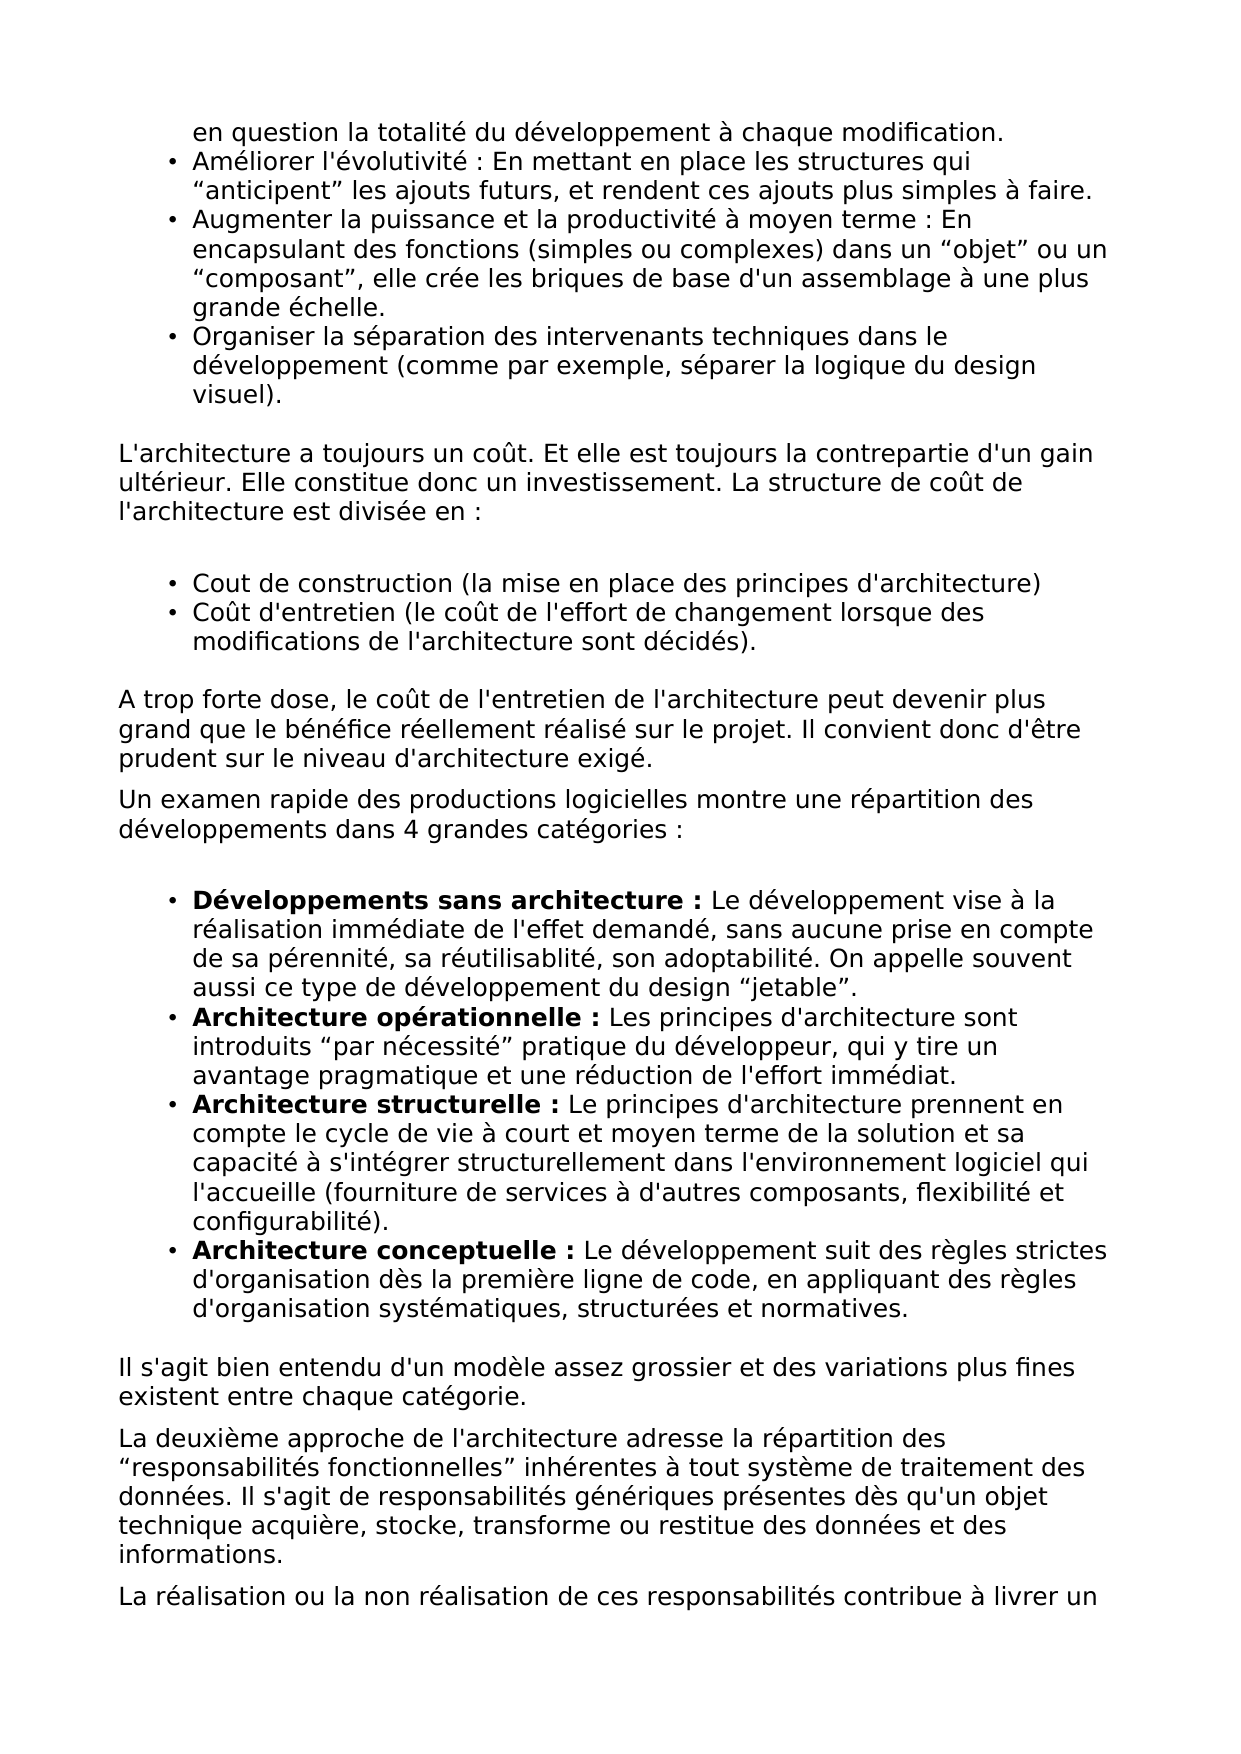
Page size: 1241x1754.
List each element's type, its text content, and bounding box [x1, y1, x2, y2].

list Développements sans architecture : Le développement vise à la réalisation immédiate de l'effet demandé, sans aucune prise en compte de sa pérennité, sa réutilisablité, son adoptabilité. On appelle souvent aussi ce type de développement du design “jetable”. [177, 886, 1122, 1003]
text La réalisation ou la non réalisation de ces responsabilités contribue à livrer un [118, 1582, 1122, 1611]
list Architecture structurelle : Le principes d'architecture prennent en compte le cycle de vie à court et moyen terme de la solution et sa capacité à s'intégrer structurellement dans l'environnement logiciel qui l'accueille (fourniture de services à d'autres composants, flexibilité et configurabilité). [177, 1090, 1122, 1236]
text A trop forte dose, le coût de l'entretien de l'architecture peut devenir plus grand que le bénéfice réellement réalisé sur le projet. Il convient donc d'être prudent sur le niveau d'architecture exigé. [118, 686, 1122, 773]
text La deuxième approche de l'architecture adresse la répartition des “responsabilités fonctionnelles” inhérentes à tout système de traitement des données. Il s'agit de responsabilités génériques présentes dès qu'un objet technique acquière, stocke, transforme ou restitue des données et des informations. [118, 1424, 1122, 1570]
list Organiser la séparation des intervenants techniques dans le développement (comme par exemple, séparer la logique du design visuel). [177, 322, 1122, 410]
text L'architecture a toujours un coût. Et elle est toujours la contrepartie d'un gain ultérieur. Elle constitue donc un investissement. La structure de coût de l'architecture est divisée en : [118, 439, 1122, 527]
list Architecture conceptuelle : Le développement suit des règles strictes d'organisation dès la première ligne de code, en appliquant des règles d'organisation systématiques, structurées et normatives. [177, 1236, 1122, 1323]
list Coût d'entretien (le coût de l'effort de changement lorsque des modifications de l'architecture sont décidés). [177, 598, 1122, 656]
text Il s'agit bien entendu d'un modèle assez grossier et des variations plus fines existent entre chaque catégorie. [118, 1353, 1122, 1411]
list en question la totalité du développement à chaque modification. [177, 118, 1122, 147]
list Améliorer l'évolutivité : En mettant en place les structures qui “anticipent” les ajouts futurs, et rendent ces ajouts plus simples à faire. [177, 147, 1122, 206]
list Architecture opérationnelle : Les principes d'architecture sont introduits “par nécessité” pratique du développeur, qui y tire un avantage pragmatique et une réduction de l'effort immédiat. [177, 1003, 1122, 1090]
list Augmenter la puissance et la productivité à moyen terme : En encapsulant des fonctions (simples ou complexes) dans un “objet” ou un “composant”, elle crée les briques de base d'un assemblage à une plus grande échelle. [177, 206, 1122, 322]
text Un examen rapide des productions logicielles montre une répartition des développements dans 4 grandes catégories : [118, 786, 1122, 844]
list Cout de construction (la mise en place des principes d'architecture) [177, 569, 1122, 598]
